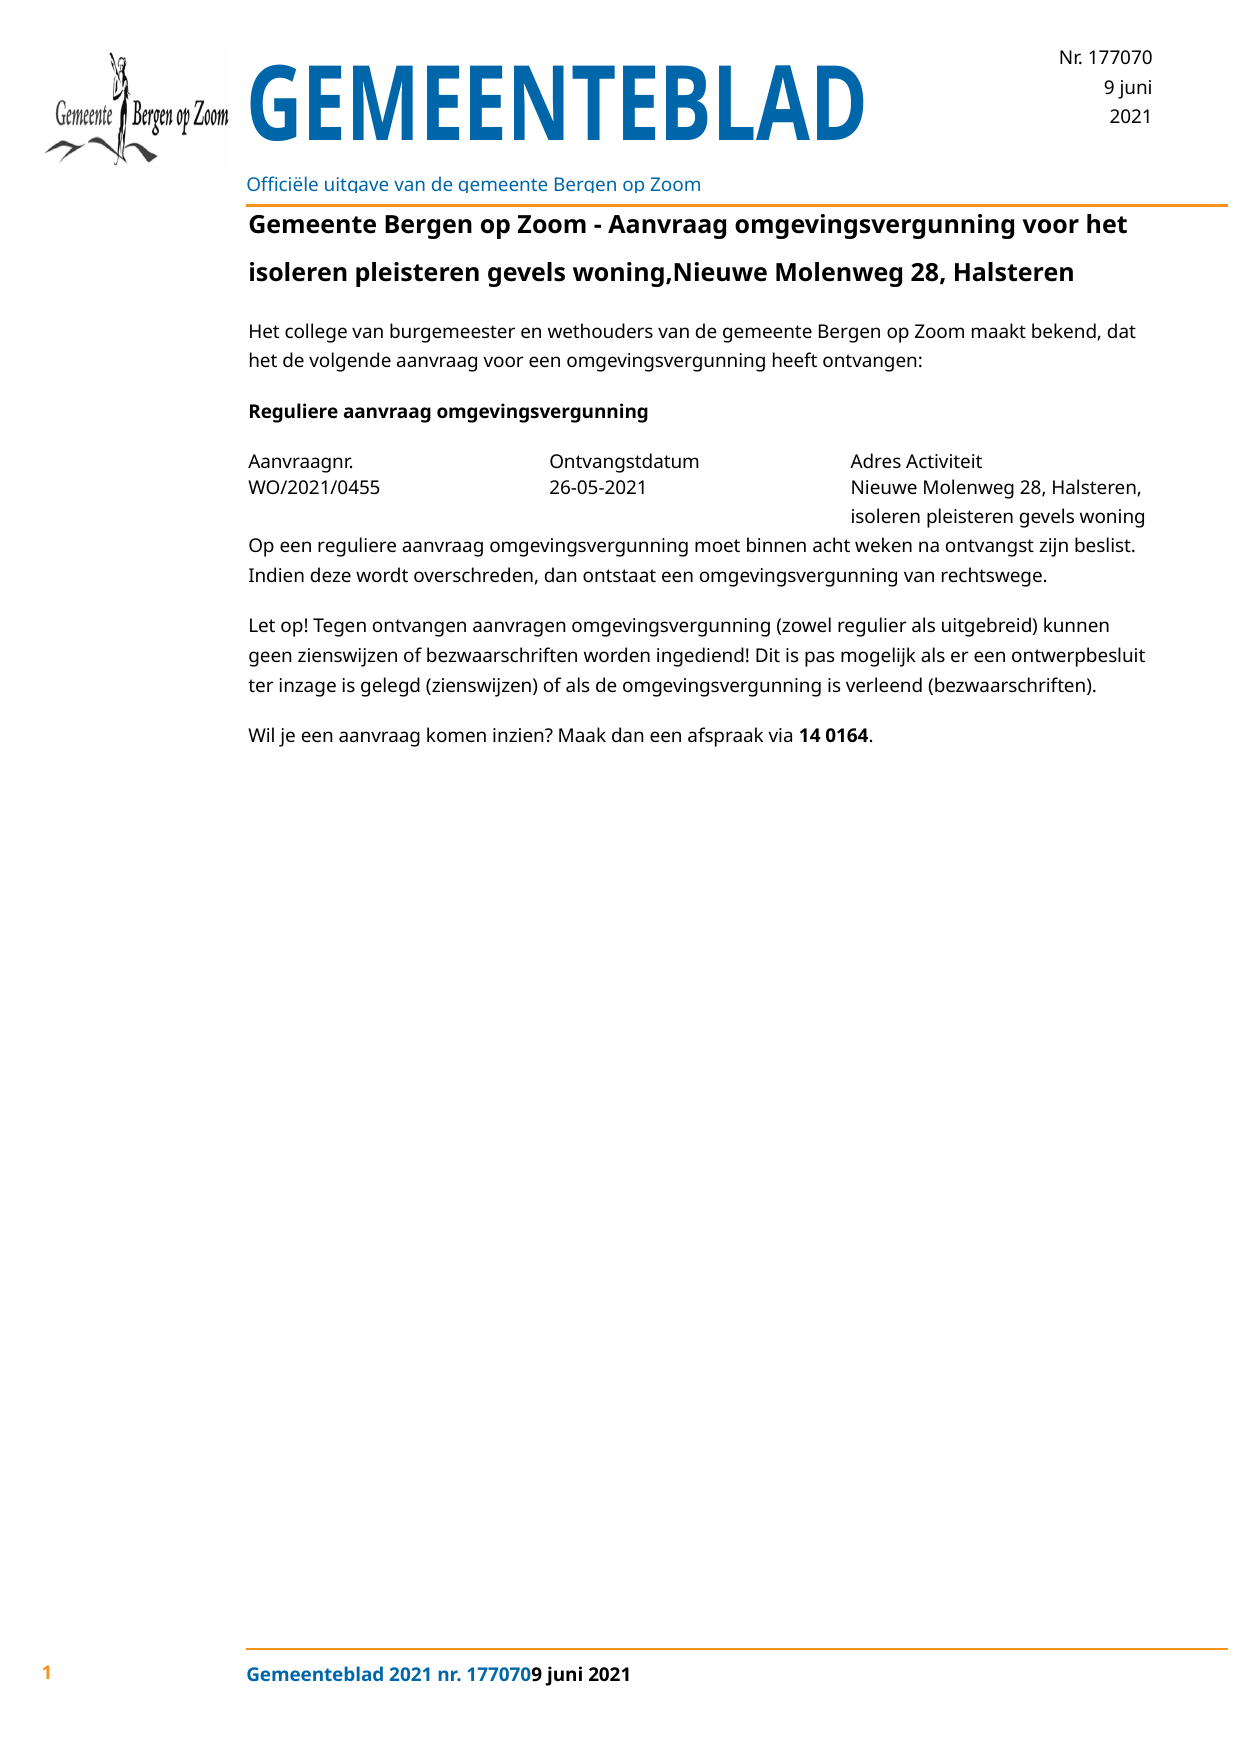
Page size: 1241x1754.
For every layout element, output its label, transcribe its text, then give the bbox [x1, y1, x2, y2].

table_cell 26-05-2021 [549, 474, 850, 529]
table_header Aanvraagnr. [248, 449, 549, 474]
picture [41, 47, 231, 172]
table_cell WO/2021/0455 [248, 474, 549, 529]
text Reguliere aanvraag omgevingsvergunning [248, 398, 1152, 424]
text Gemeente Bergen op Zoom - Aanvraag omgevingsvergunning voor het isoleren pleisteren gevels woning,Nieuwe Molenweg 28, Halsteren [248, 207, 1152, 288]
table_header Ontvangstdatum [549, 449, 850, 474]
text Het college van burgemeester en wethouders van de gemeente Bergen op Zoom maakt bekend, dat het de volgende aanvraag voor een omgevingsvergunning heeft ontvangen: [248, 318, 1152, 373]
text Op een reguliere aanvraag omgevingsvergunning moet binnen acht weken na ontvangst zijn beslist. Indien deze wordt overschreden, dan ontstaat een omgevingsvergunning van rechtswege. [248, 533, 1152, 588]
table_cell Nieuwe Molenweg 28, Halsteren, isoleren pleisteren gevels woning [850, 474, 1152, 529]
table_header Adres Activiteit [850, 449, 1152, 474]
text Let op! Tegen ontvangen aanvragen omgevingsvergunning (zowel regulier als uitgebreid) kunnen geen zienswijzen of bezwaarschriften worden ingediend! Dit is pas mogelijk als er een ontwerpbesluit ter inzage is gelegd (zienswijzen) of als de omgevingsvergunning is verleend (bezwaarschriften). [248, 613, 1152, 698]
text Wil je een aanvraag komen inzien? Maak dan een afspraak via 14 0164. [248, 722, 1152, 748]
